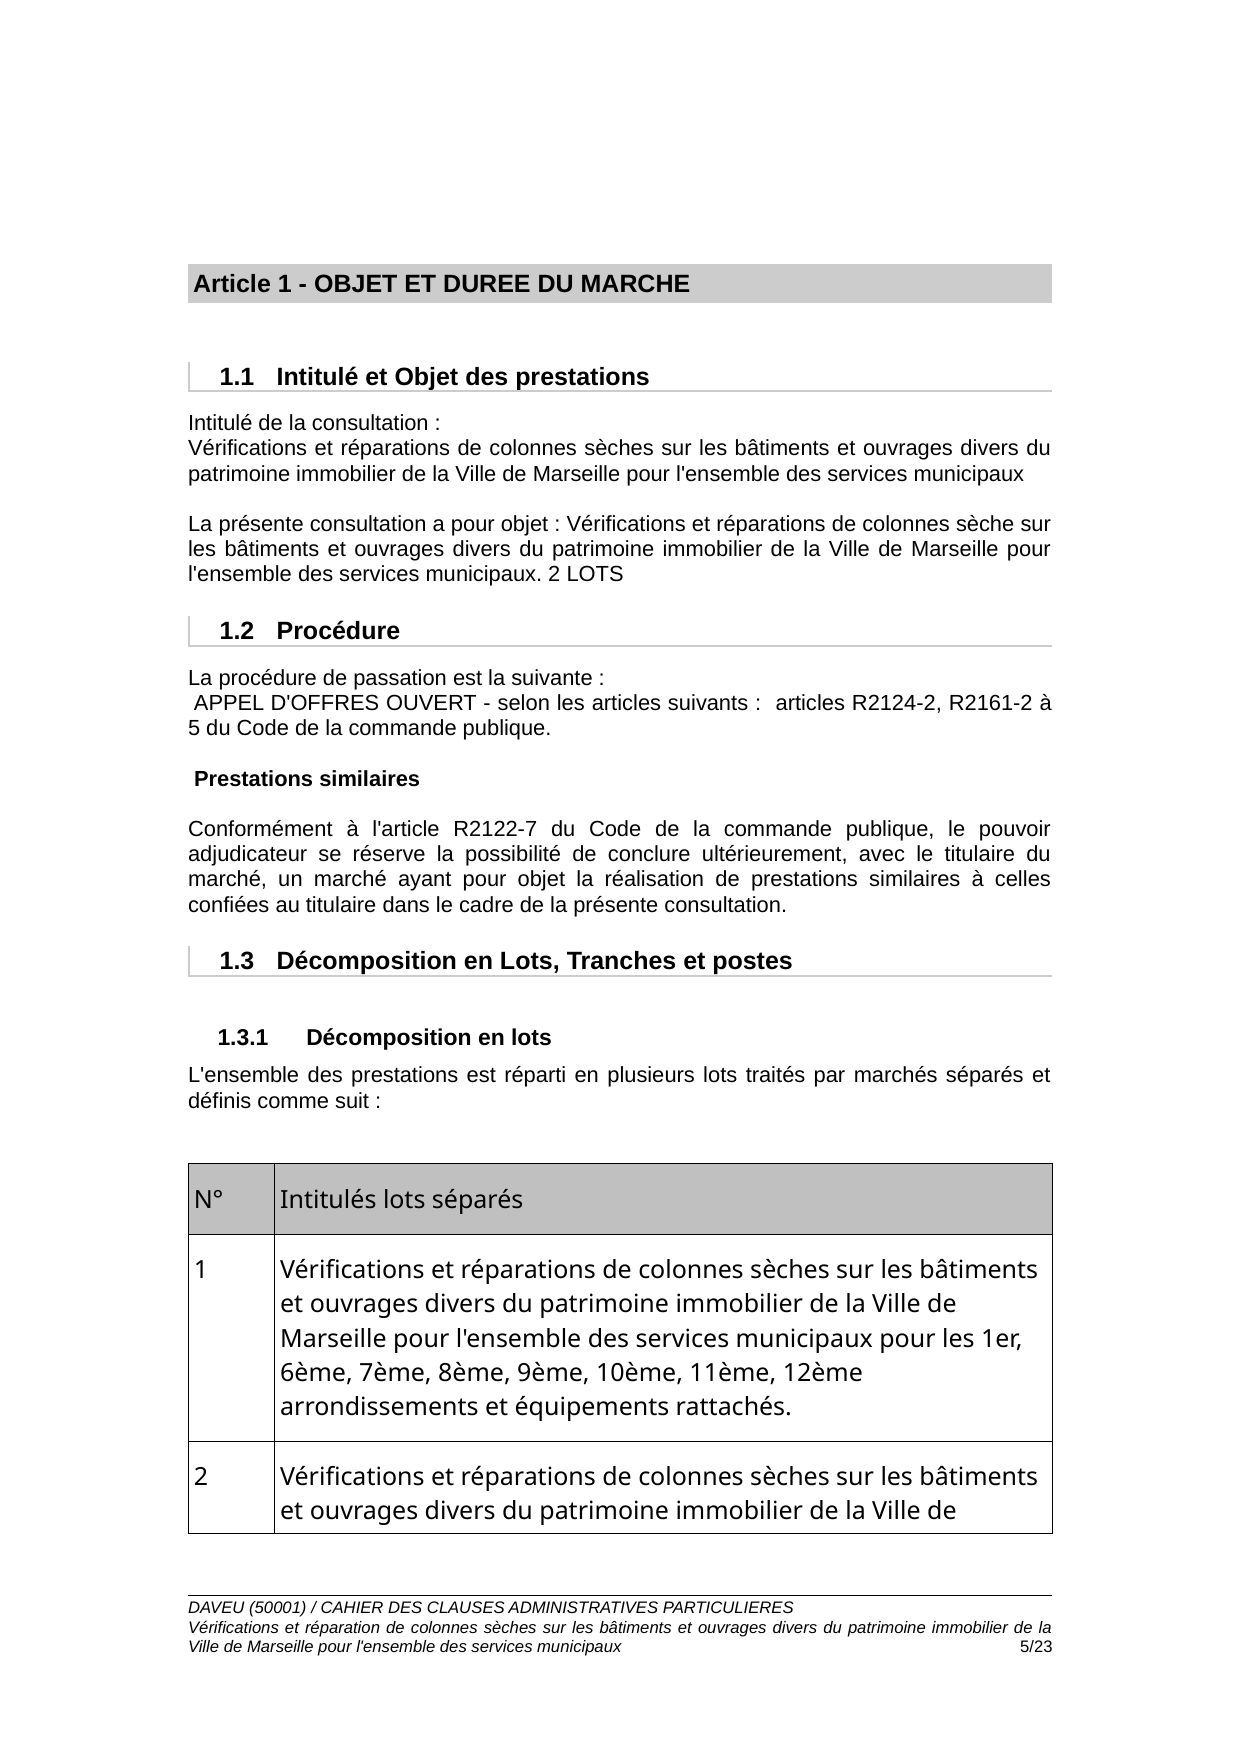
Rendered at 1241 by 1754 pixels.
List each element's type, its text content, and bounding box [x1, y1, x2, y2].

subtitle OBJET ET DUREE DU MARCHE [190, 266, 1050, 300]
text APPEL D'OFFRES OUVERT - selon les articles suivants : articles R2124-2, R2161-2 à 5 du Code de la commande publique. [188, 690, 1052, 740]
subtitle Procédure [190, 616, 1052, 645]
text Vérifications et réparations de colonnes sèches sur les bâtiments et ouvrages divers du patrimoine immobilier de la Ville de Marseille pour l'ensemble des services municipaux [188, 435, 1052, 486]
text La procédure de passation est la suivante : [188, 664, 1052, 690]
text Prestations similaires [188, 765, 1052, 791]
text La présente consultation a pour objet : Vérifications et réparations de colonnes sèche sur les bâtiments et ouvrages divers du patrimoine immobilier de la Ville de Marseille pour l'ensemble des services municipaux. 2 LOTS [188, 511, 1052, 587]
table_cell 1 [189, 1235, 274, 1441]
table_cell Vérifications et réparations de colonnes sèches sur les bâtiments et ouvrages divers du patrimoine immobilier de la Ville de [275, 1442, 1052, 1533]
text Conformément à l'article R2122-7 du Code de la commande publique, le pouvoir adjudicateur se réserve la possibilité de conclure ultérieurement, avec le titulaire du marché, un marché ayant pour objet la réalisation de prestations similaires à celles confiées au titulaire dans le cadre de la présente consultation. [188, 816, 1052, 917]
table_cell 2 [189, 1442, 274, 1533]
table_header N° [189, 1164, 274, 1234]
subtitle Intitulé et Objet des prestations [190, 362, 1052, 390]
text L'ensemble des prestations est réparti en plusieurs lots traités par marchés séparés et définis comme suit : [188, 1062, 1052, 1113]
text Intitulé de la consultation : [188, 410, 1052, 435]
subtitle Décomposition en lots [188, 1024, 1052, 1051]
table_header Intitulés lots séparés [275, 1164, 1052, 1234]
subtitle Décomposition en Lots, Tranches et postes [190, 946, 1052, 975]
table_cell Vérifications et réparations de colonnes sèches sur les bâtiments et ouvrages divers du patrimoine immobilier de la Ville de Marseille pour l'ensemble des services municipaux pour les 1er, 6ème, 7ème, 8ème, 9ème, 10ème, 11ème, 12ème arrondissements et équipements rattachés. [275, 1235, 1052, 1441]
